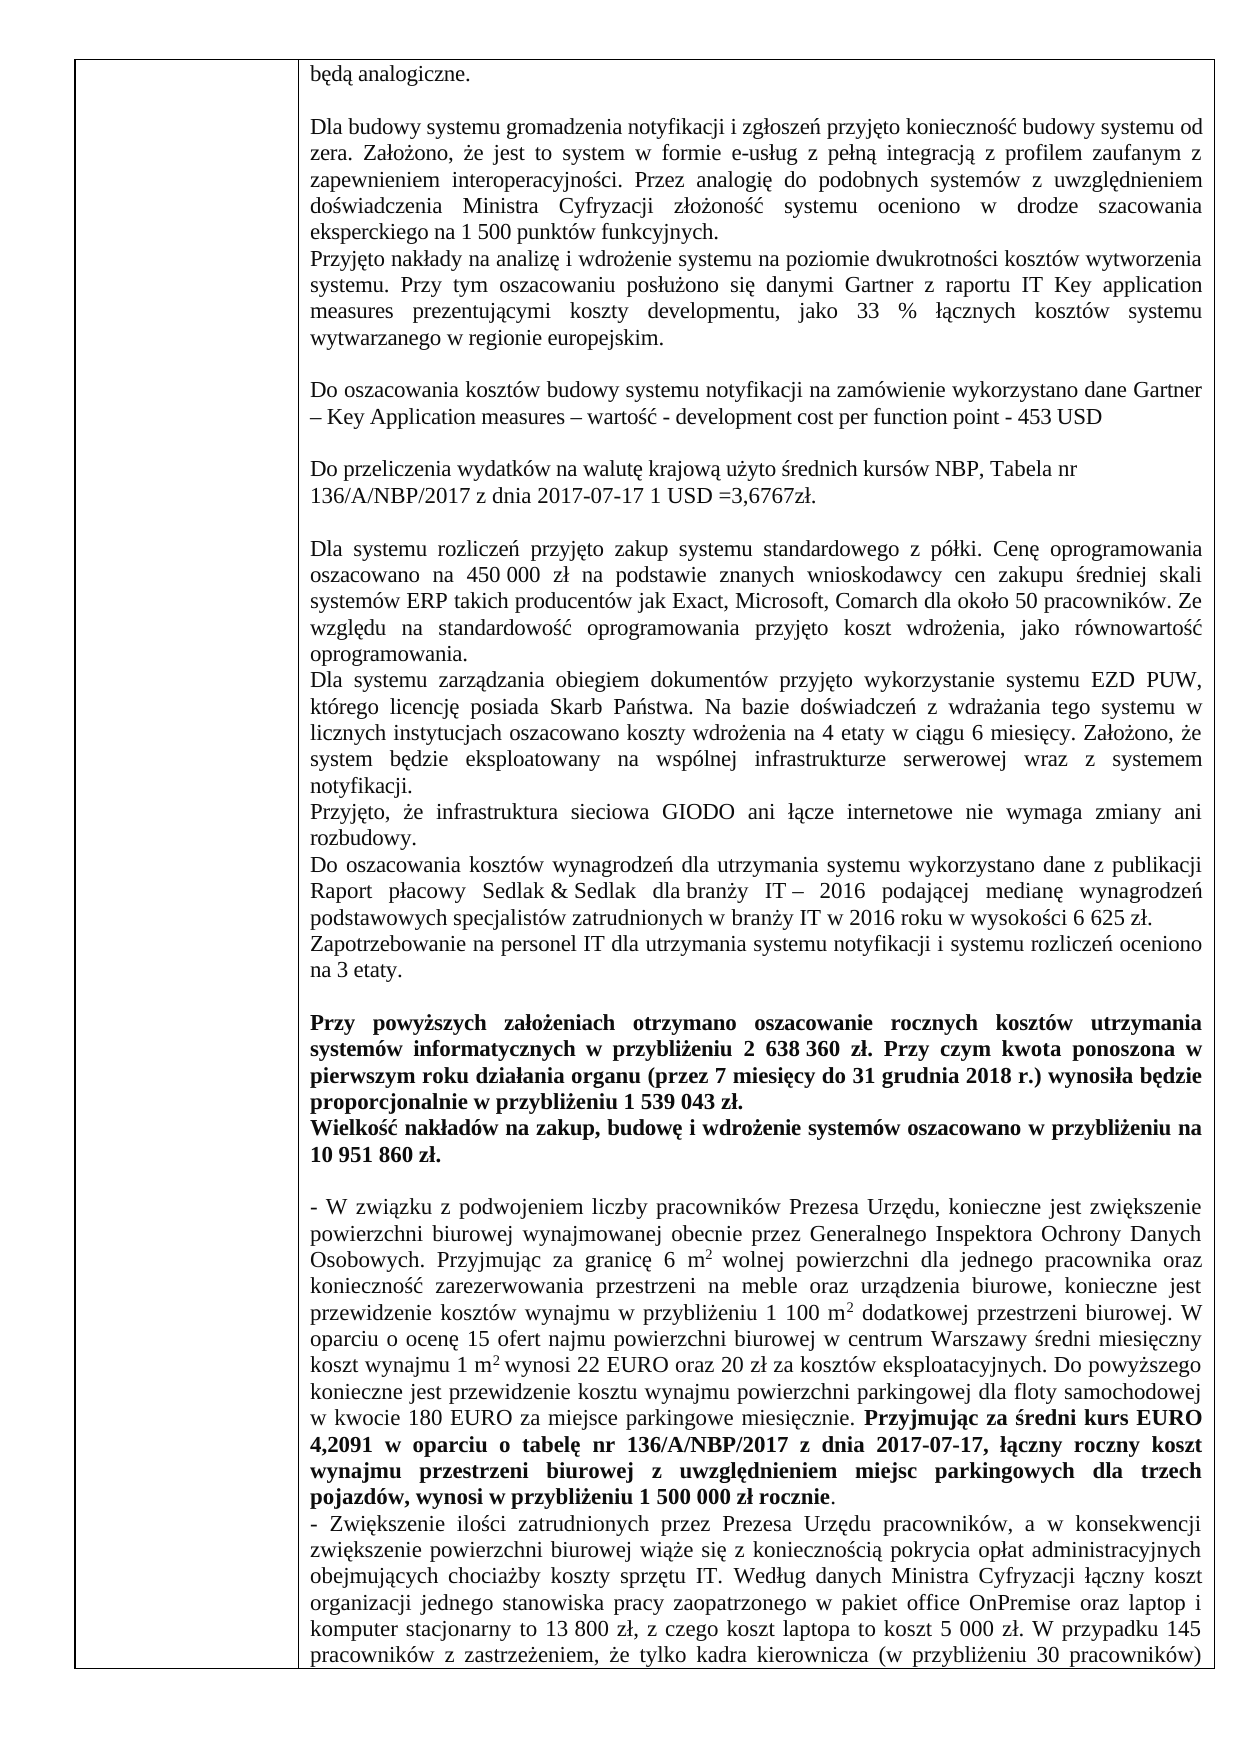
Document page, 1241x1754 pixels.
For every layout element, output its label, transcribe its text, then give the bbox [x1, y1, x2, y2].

table_cell będą analogiczne. Dla budowy systemu gromadzenia notyfikacji i zgłoszeń przyjęto konieczność budowy systemu od zera. Założono, że jest to system w formie e-usług z pełną integracją z profilem zaufanym z zapewnieniem interoperacyjności. Przez analogię do podobnych systemów z uwzględnieniem doświadczenia Ministra Cyfryzacji złożoność systemu oceniono w drodze szacowania eksperckiego na 1 500 punktów funkcyjnych. Przyjęto nakłady na analizę i wdrożenie systemu na poziomie dwukrotności kosztów wytworzenia systemu. Przy tym oszacowaniu posłużono się danymi Gartner z raportu IT Key application measures prezentującymi koszty developmentu, jako 33 % łącznych kosztów systemu wytwarzanego w regionie europejskim. Do oszacowania kosztów budowy systemu notyfikacji na zamówienie wykorzystano dane Gartner – Key Application measures – wartość - development cost per function point - 453 USD Do przeliczenia wydatków na walutę krajową użyto średnich kursów NBP, Tabela nr 136/A/NBP/2017 z dnia 2017-07-17 1 USD =3,6767zł. Dla systemu rozliczeń przyjęto zakup systemu standardowego z półki. Cenę oprogramowania oszacowano na 450 000 zł na podstawie znanych wnioskodawcy cen zakupu średniej skali systemów ERP takich producentów jak Exact, Microsoft, Comarch dla około 50 pracowników. Ze względu na standardowość oprogramowania przyjęto koszt wdrożenia, jako równowartość oprogramowania. Dla systemu zarządzania obiegiem dokumentów przyjęto wykorzystanie systemu EZD PUW, którego licencję posiada Skarb Państwa. Na bazie doświadczeń z wdrażania tego systemu w licznych instytucjach oszacowano koszty wdrożenia na 4 etaty w ciągu 6 miesięcy. Założono, że system będzie eksploatowany na wspólnej infrastrukturze serwerowej wraz z systemem notyfikacji. Przyjęto, że infrastruktura sieciowa GIODO ani łącze internetowe nie wymaga zmiany ani rozbudowy. Do oszacowania kosztów wynagrodzeń dla utrzymania systemu wykorzystano dane z publikacji Raport płacowy Sedlak & Sedlak dla branży IT – 2016 podającej medianę wynagrodzeń podstawowych specjalistów zatrudnionych w branży IT w 2016 roku w wysokości 6 625 zł. Zapotrzebowanie na personel IT dla utrzymania systemu notyfikacji i systemu rozliczeń oceniono na 3 etaty. Przy powyższych założeniach otrzymano oszacowanie rocznych kosztów utrzymania systemów informatycznych w przybliżeniu 2 638 360 zł. Przy czym kwota ponoszona w pierwszym roku działania organu (przez 7 miesięcy do 31 grudnia 2018 r.) wynosiła będzie proporcjonalnie w przybliżeniu 1 539 043 zł. Wielkość nakładów na zakup, budowę i wdrożenie systemów oszacowano w przybliżeniu na 10 951 860 zł. - W związku z podwojeniem liczby pracowników Prezesa Urzędu, konieczne jest zwiększenie powierzchni biurowej wynajmowanej obecnie przez Generalnego Inspektora Ochrony Danych Osobowych. Przyjmując za granicę 6 m2 wolnej powierzchni dla jednego pracownika oraz konieczność zarezerwowania przestrzeni na meble oraz urządzenia biurowe, konieczne jest przewidzenie kosztów wynajmu w przybliżeniu 1 100 m2 dodatkowej przestrzeni biurowej. W oparciu o ocenę 15 ofert najmu powierzchni biurowej w centrum Warszawy średni miesięczny koszt wynajmu 1 m2 wynosi 22 EURO oraz 20 zł za kosztów eksploatacyjnych. Do powyższego konieczne jest przewidzenie kosztu wynajmu powierzchni parkingowej dla floty samochodowej w kwocie 180 EURO za miejsce parkingowe miesięcznie. Przyjmując za średni kurs EURO 4,2091 w oparciu o tabelę nr 136/A/NBP/2017 z dnia 2017-07-17, łączny roczny koszt wynajmu przestrzeni biurowej z uwzględnieniem miejsc parkingowych dla trzech pojazdów, wynosi w przybliżeniu 1 500 000 zł rocznie. - Zwiększenie ilości zatrudnionych przez Prezesa Urzędu pracowników, a w konsekwencji zwiększenie powierzchni biurowej wiąże się z koniecznością pokrycia opłat administracyjnych obejmujących chociażby koszty sprzętu IT. Według danych Ministra Cyfryzacji łączny koszt organizacji jednego stanowiska pracy zaopatrzonego w pakiet office OnPremise oraz laptop i komputer stacjonarny to 13 800 zł, z czego koszt laptopa to koszt 5 000 zł. W przypadku 145 pracowników z zastrzeżeniem, że tylko kadra kierownicza (w przybliżeniu 30 pracowników) [299, 60, 1214, 1668]
table_cell [76, 60, 298, 1668]
